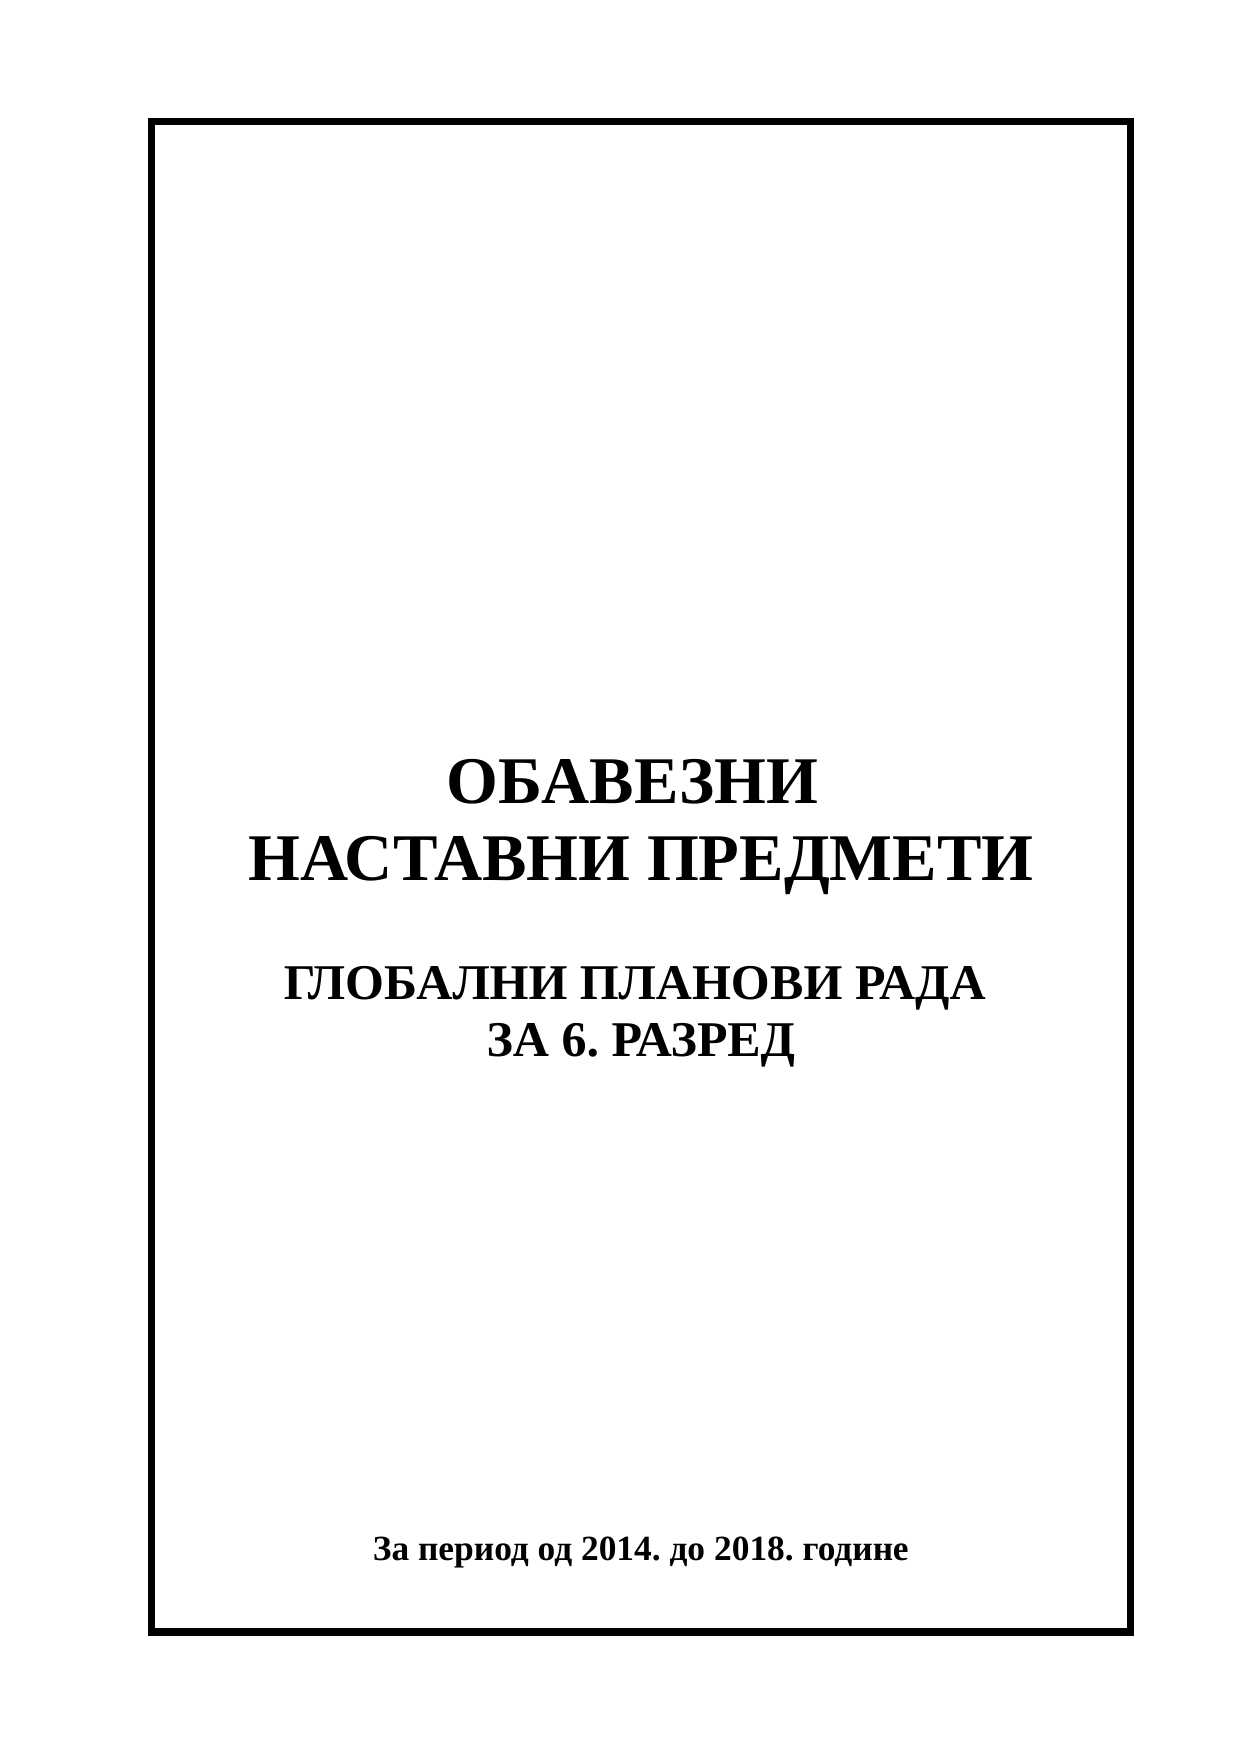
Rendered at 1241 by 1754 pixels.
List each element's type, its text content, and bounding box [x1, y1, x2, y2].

text НАСТАВНИ ПРЕДМЕТИ [158, 818, 1124, 895]
text За период од 2014. до 2018. године [158, 1527, 1124, 1568]
text ГЛОБАЛНИ ПЛАНOВИ РАДА [158, 952, 1124, 1010]
text ЗА 6. РАЗРЕД [158, 1010, 1124, 1067]
text ОБАВЕЗНИ [158, 742, 1124, 818]
